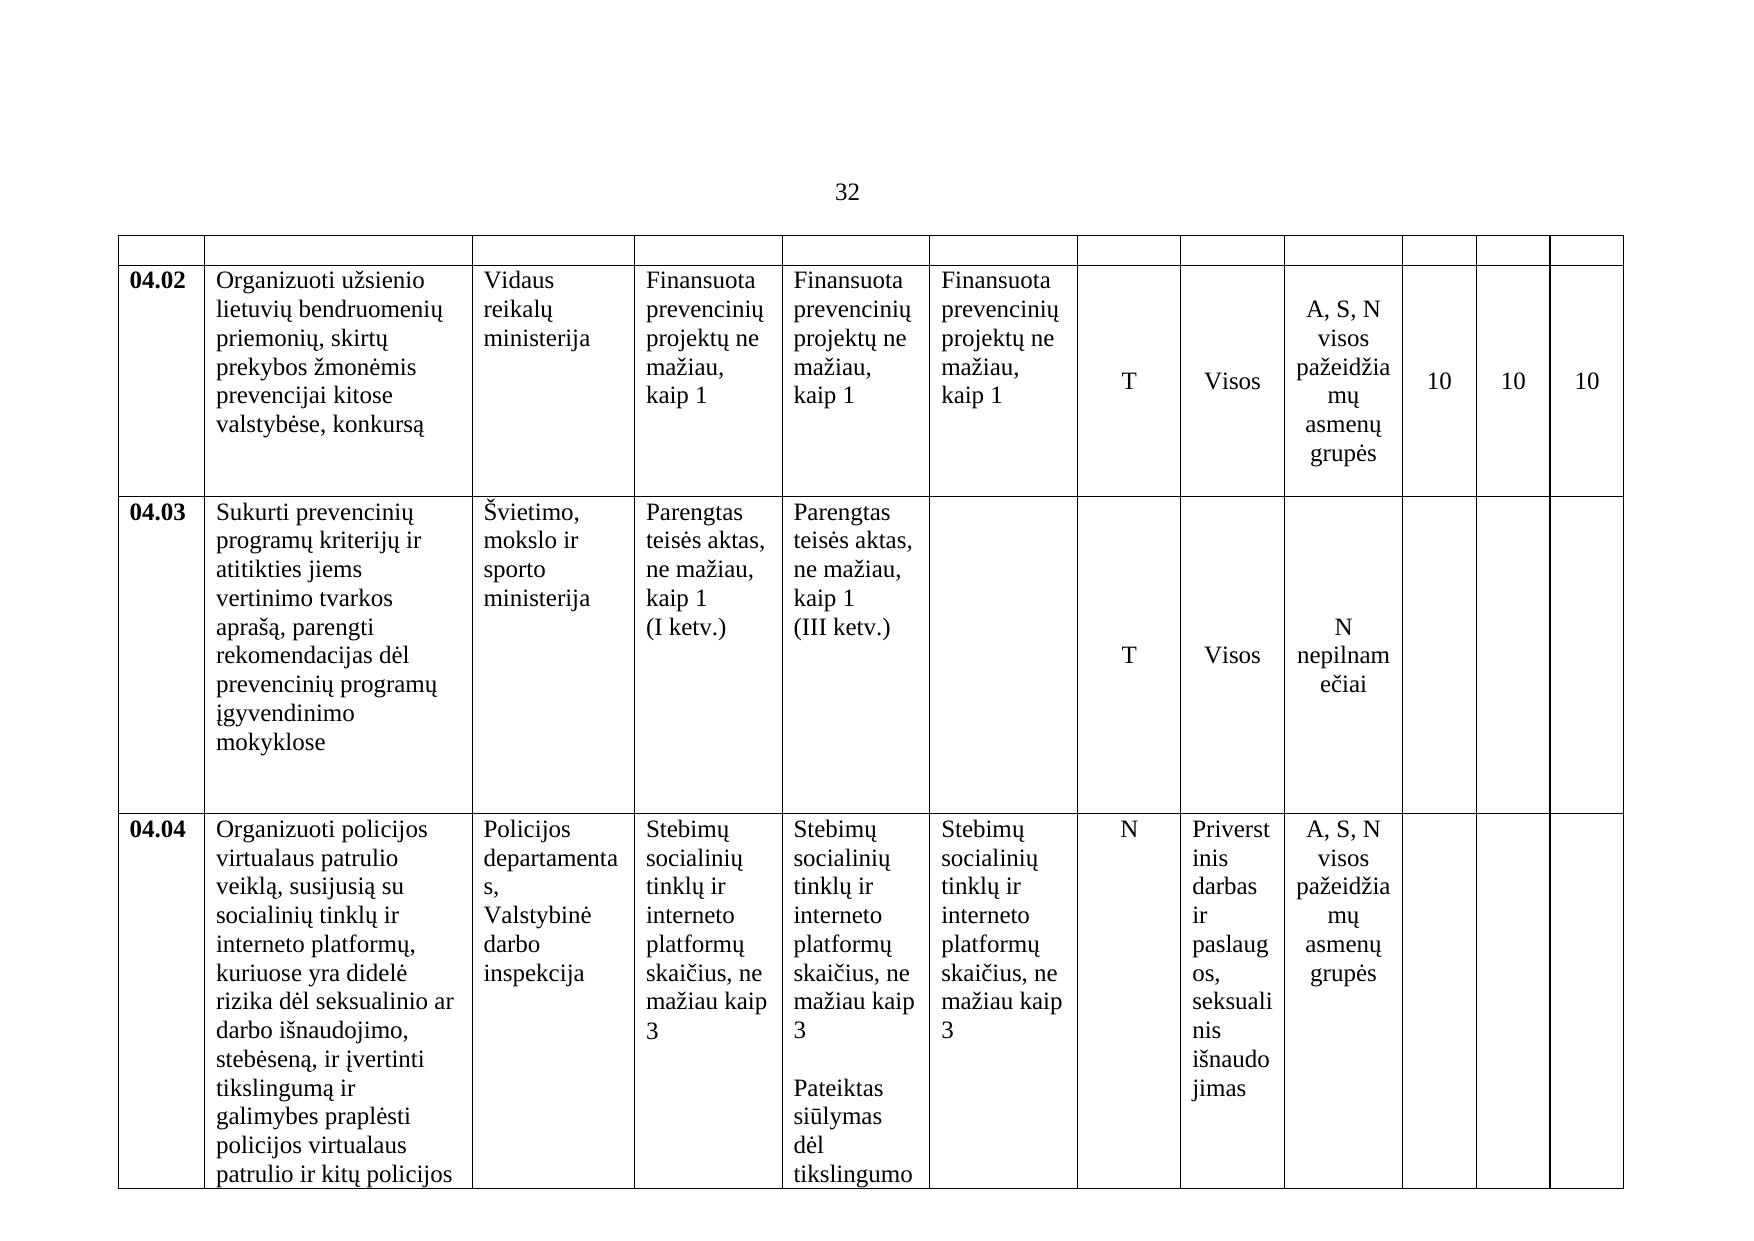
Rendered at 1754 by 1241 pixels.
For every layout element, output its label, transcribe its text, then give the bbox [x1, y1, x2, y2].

table_cell Priverstinis darbas ir paslaugos, seksualinis išnaudojimas [1181, 814, 1284, 1188]
table_cell Stebimų socialinių tinklų ir interneto platformų skaičius, ne mažiau kaip 3 Pateiktas siūlymas dėl tikslingumo [783, 814, 929, 1188]
table_cell Stebimų socialinių tinklų ir interneto platformų skaičius, ne mažiau kaip 3 [930, 814, 1077, 1188]
table_cell 04.04 [119, 814, 204, 1188]
table_cell Organizuoti policijos virtualaus patrulio veiklą, susijusią su socialinių tinklų ir interneto platformų, kuriuose yra didelė rizika dėl seksualinio ar darbo išnaudojimo, stebėseną, ir įvertinti tikslingumą ir galimybes praplėsti policijos virtualaus patrulio ir kitų policijos [205, 814, 472, 1188]
table_cell Organizuoti užsienio lietuvių bendruomenių priemonių, skirtų prekybos žmonėmis prevencijai kitose valstybėse, konkursą [205, 266, 472, 496]
table_cell [119, 236, 204, 264]
table_cell 04.02 [119, 266, 204, 496]
table_cell [783, 236, 929, 264]
table_cell 10 [1403, 266, 1476, 496]
table_cell Vidaus reikalų ministerija [473, 266, 634, 496]
table_cell [1078, 236, 1180, 264]
table_cell [1477, 236, 1549, 264]
table_cell Visos [1181, 266, 1284, 496]
table_cell Sukurti prevencinių programų kriterijų ir atitikties jiems vertinimo tvarkos aprašą, parengti rekomendacijas dėl prevencinių programų įgyvendinimo mokyklose [205, 497, 472, 813]
table_cell 10 [1551, 266, 1623, 496]
table_cell Parengtas teisės aktas, ne mažiau, kaip 1 (III ketv.) [783, 497, 929, 813]
table_cell Finansuota prevencinių projektų ne mažiau, kaip 1 [635, 266, 782, 496]
table_cell 04.03 [119, 497, 204, 813]
table_cell [1551, 236, 1623, 264]
table_cell A, S, N visos pažeidžiamų asmenų grupės [1285, 266, 1402, 496]
table_cell [1551, 497, 1623, 813]
table_cell Stebimų socialinių tinklų ir interneto platformų skaičius, ne mažiau kaip 3 [635, 814, 782, 1188]
table_cell [1285, 236, 1402, 264]
table_cell [930, 236, 1077, 264]
table_cell Policijos departamentas, Valstybinė darbo inspekcija [473, 814, 634, 1188]
table_cell Finansuota prevencinių projektų ne mažiau, kaip 1 [930, 266, 1077, 496]
table_cell [930, 497, 1077, 813]
table_cell [1477, 814, 1549, 1188]
table_cell [1403, 497, 1476, 813]
table_cell [473, 236, 634, 264]
table_cell T [1078, 497, 1180, 813]
table_cell [205, 236, 472, 264]
table_cell [1477, 497, 1549, 813]
table_cell [635, 236, 782, 264]
table_cell A, S, N visos pažeidžiamų asmenų grupės [1285, 814, 1402, 1188]
table_cell Švietimo, mokslo ir sporto ministerija [473, 497, 634, 813]
table_cell [1403, 236, 1476, 264]
table_cell N [1078, 814, 1180, 1188]
table_cell Finansuota prevencinių projektų ne mažiau, kaip 1 [783, 266, 929, 496]
table_cell [1551, 814, 1623, 1188]
table_cell [1181, 236, 1284, 264]
table_cell [1403, 814, 1476, 1188]
table_cell 10 [1477, 266, 1549, 496]
table_cell Visos [1181, 497, 1284, 813]
table_cell T [1078, 266, 1180, 496]
table_cell N nepilnamečiai [1285, 497, 1402, 813]
table_cell Parengtas teisės aktas, ne mažiau, kaip 1 (I ketv.) [635, 497, 782, 813]
